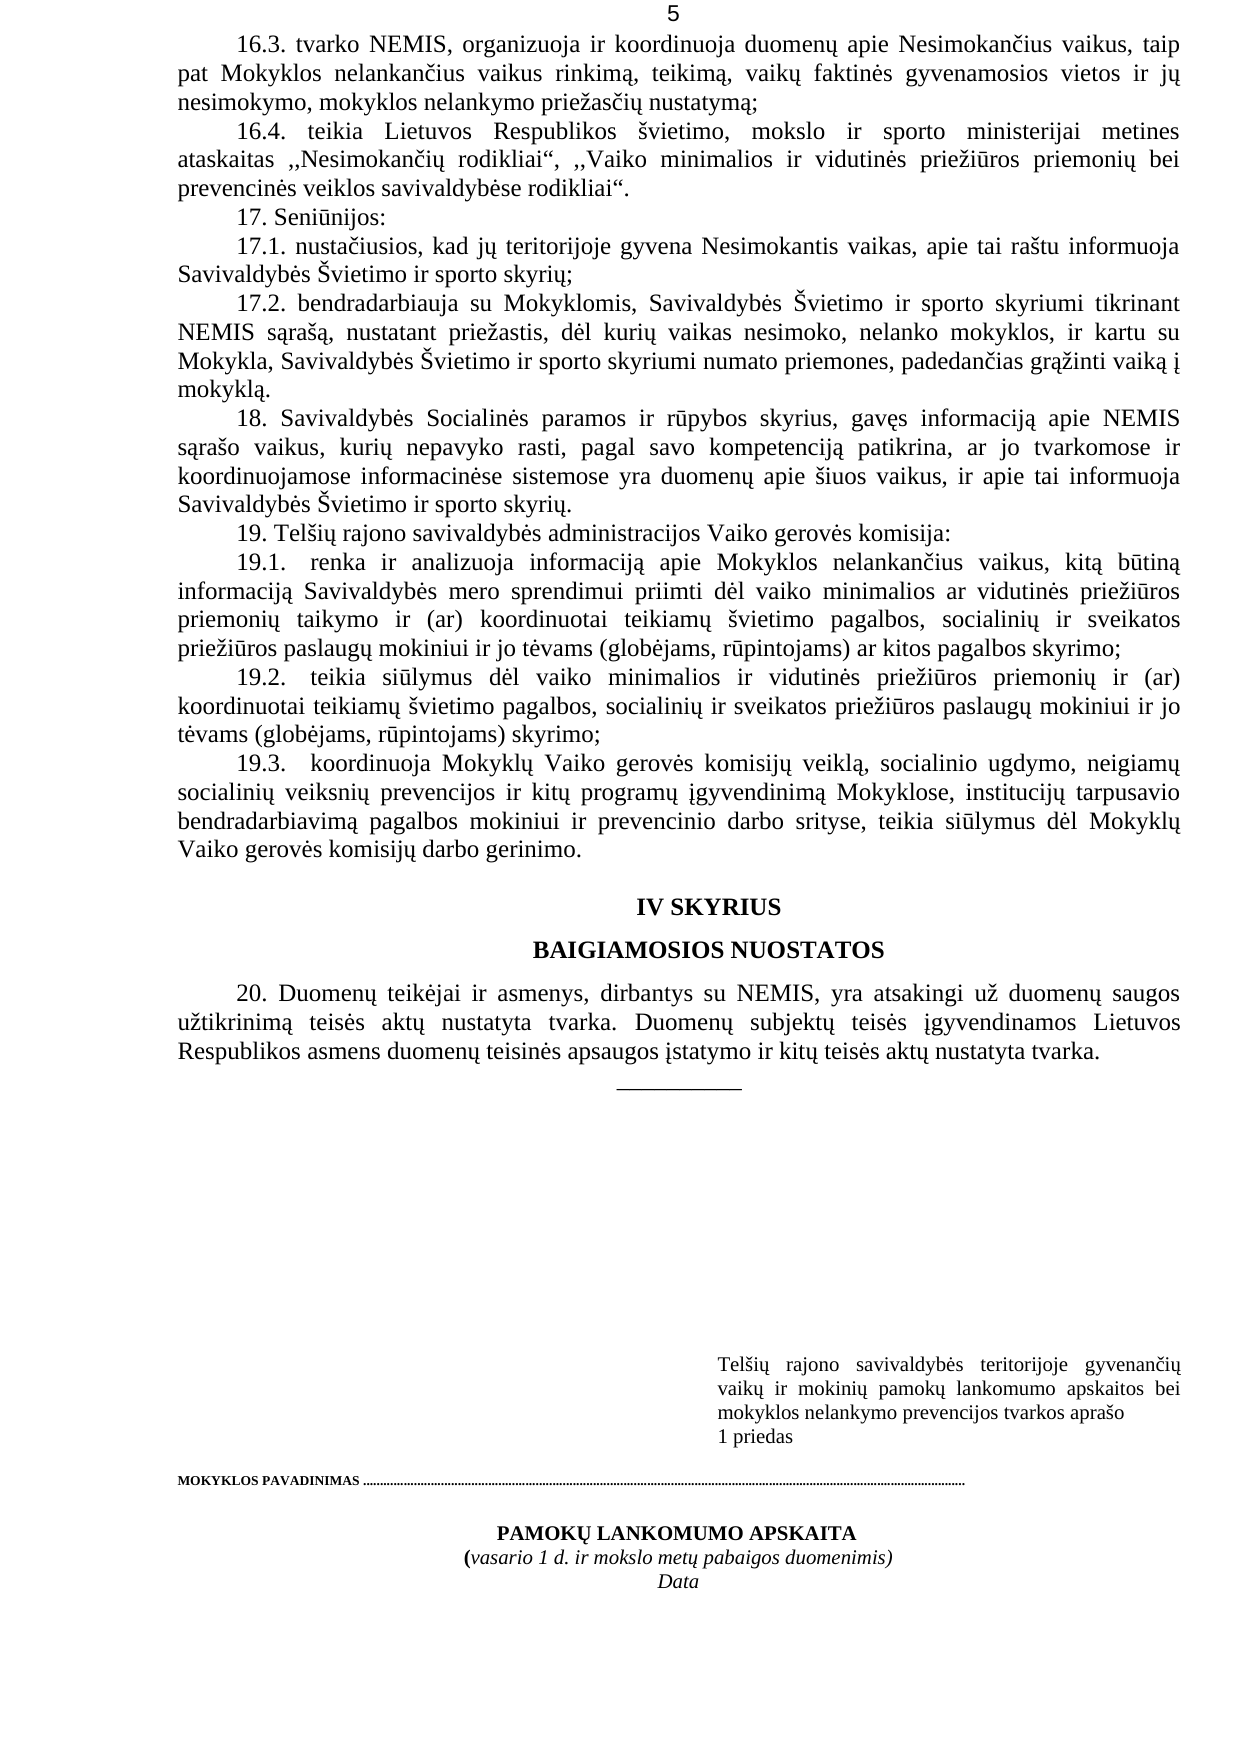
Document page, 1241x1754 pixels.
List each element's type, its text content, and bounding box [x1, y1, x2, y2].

text 16.3. tvarko NEMIS, organizuoja ir koordinuoja duomenų apie Nesimokančius vaikus, taip pat Mokyklos nelankančius vaikus rinkimą, teikimą, vaikų faktinės gyvenamosios vietos ir jų nesimokymo, mokyklos nelankymo priežasčių nustatymą; [177, 29, 1181, 116]
subtitle Telšių rajono savivaldybės teritorijoje gyvenančių vaikų ir mokinių pamokų lankomumo apskaitos bei mokyklos nelankymo prevencijos tvarkos aprašo [717, 1352, 1181, 1424]
text MOKYKLOS PAVADINIMAS .................................................................................................................................................................................. [177, 1472, 1181, 1496]
text 17.2. bendradarbiauja su Mokyklomis, Savivaldybės Švietimo ir sporto skyriumi tikrinant NEMIS sąrašą, nustatant priežastis, dėl kurių vaikas nesimoko, nelanko mokyklos, ir kartu su Mokykla, Savivaldybės Švietimo ir sporto skyriumi numato priemones, padedančias grąžinti vaiką į mokyklą. [177, 288, 1181, 403]
list teikia siūlymus dėl vaiko minimalios ir vidutinės priežiūros priemonių ir (ar) koordinuotai teikiamų švietimo pagalbos, socialinių ir sveikatos priežiūros paslaugų mokiniui ir jo tėvams (globėjams, rūpintojams) skyrimo; [177, 662, 1181, 748]
text (vasario 1 d. ir mokslo metų pabaigos duomenimis) [177, 1544, 1181, 1569]
text BAIGIAMOSIOS NUOSTATOS [177, 935, 1181, 964]
text 17. Seniūnijos: [177, 202, 1181, 231]
text PAMOKŲ LANKOMUMO APSKAITA [177, 1521, 1181, 1544]
text __________ [177, 1064, 1181, 1093]
text 16.4. teikia Lietuvos Respublikos švietimo, mokslo ir sporto ministerijai metines ataskaitas ,,Nesimokančių rodikliai“, ,,Vaiko minimalios ir vidutinės priežiūros priemonių bei prevencinės veiklos savivaldybėse rodikliai“. [177, 116, 1181, 202]
list renka ir analizuoja informaciją apie Mokyklos nelankančius vaikus, kitą būtiną informaciją Savivaldybės mero sprendimui priimti dėl vaiko minimalios ar vidutinės priežiūros priemonių taikymo ir (ar) koordinuotai teikiamų švietimo pagalbos, socialinių ir sveikatos priežiūros paslaugų mokiniui ir jo tėvams (globėjams, rūpintojams) ar kitos pagalbos skyrimo; [177, 547, 1181, 662]
text 18. Savivaldybės Socialinės paramos ir rūpybos skyrius, gavęs informaciją apie NEMIS sąrašo vaikus, kurių nepavyko rasti, pagal savo kompetenciją patikrina, ar jo tvarkomose ir koordinuojamose informacinėse sistemose yra duomenų apie šiuos vaikus, ir apie tai informuoja Savivaldybės Švietimo ir sporto skyrių. [177, 403, 1181, 518]
text 19. Telšių rajono savivaldybės administracijos Vaiko gerovės komisija: [177, 518, 1181, 547]
list koordinuoja Mokyklų Vaiko gerovės komisijų veiklą, socialinio ugdymo, neigiamų socialinių veiksnių prevencijos ir kitų programų įgyvendinimą Mokyklose, institucijų tarpusavio bendradarbiavimą pagalbos mokiniui ir prevencinio darbo srityse, teikia siūlymus dėl Mokyklų Vaiko gerovės komisijų darbo gerinimo. [177, 748, 1181, 863]
text 20. Duomenų teikėjai ir asmenys, dirbantys su NEMIS, yra atsakingi už duomenų saugos užtikrinimą teisės aktų nustatyta tvarka. Duomenų subjektų teisės įgyvendinamos Lietuvos Respublikos asmens duomenų teisinės apsaugos įstatymo ir kitų teisės aktų nustatyta tvarka. [177, 978, 1181, 1064]
text 17.1. nustačiusios, kad jų teritorijoje gyvena Nesimokantis vaikas, apie tai raštu informuoja Savivaldybės Švietimo ir sporto skyrių; [177, 231, 1181, 288]
text Data [177, 1569, 1181, 1593]
text 1 priedas [620, 1424, 1181, 1448]
text IV SKYRIUS [177, 892, 1181, 921]
